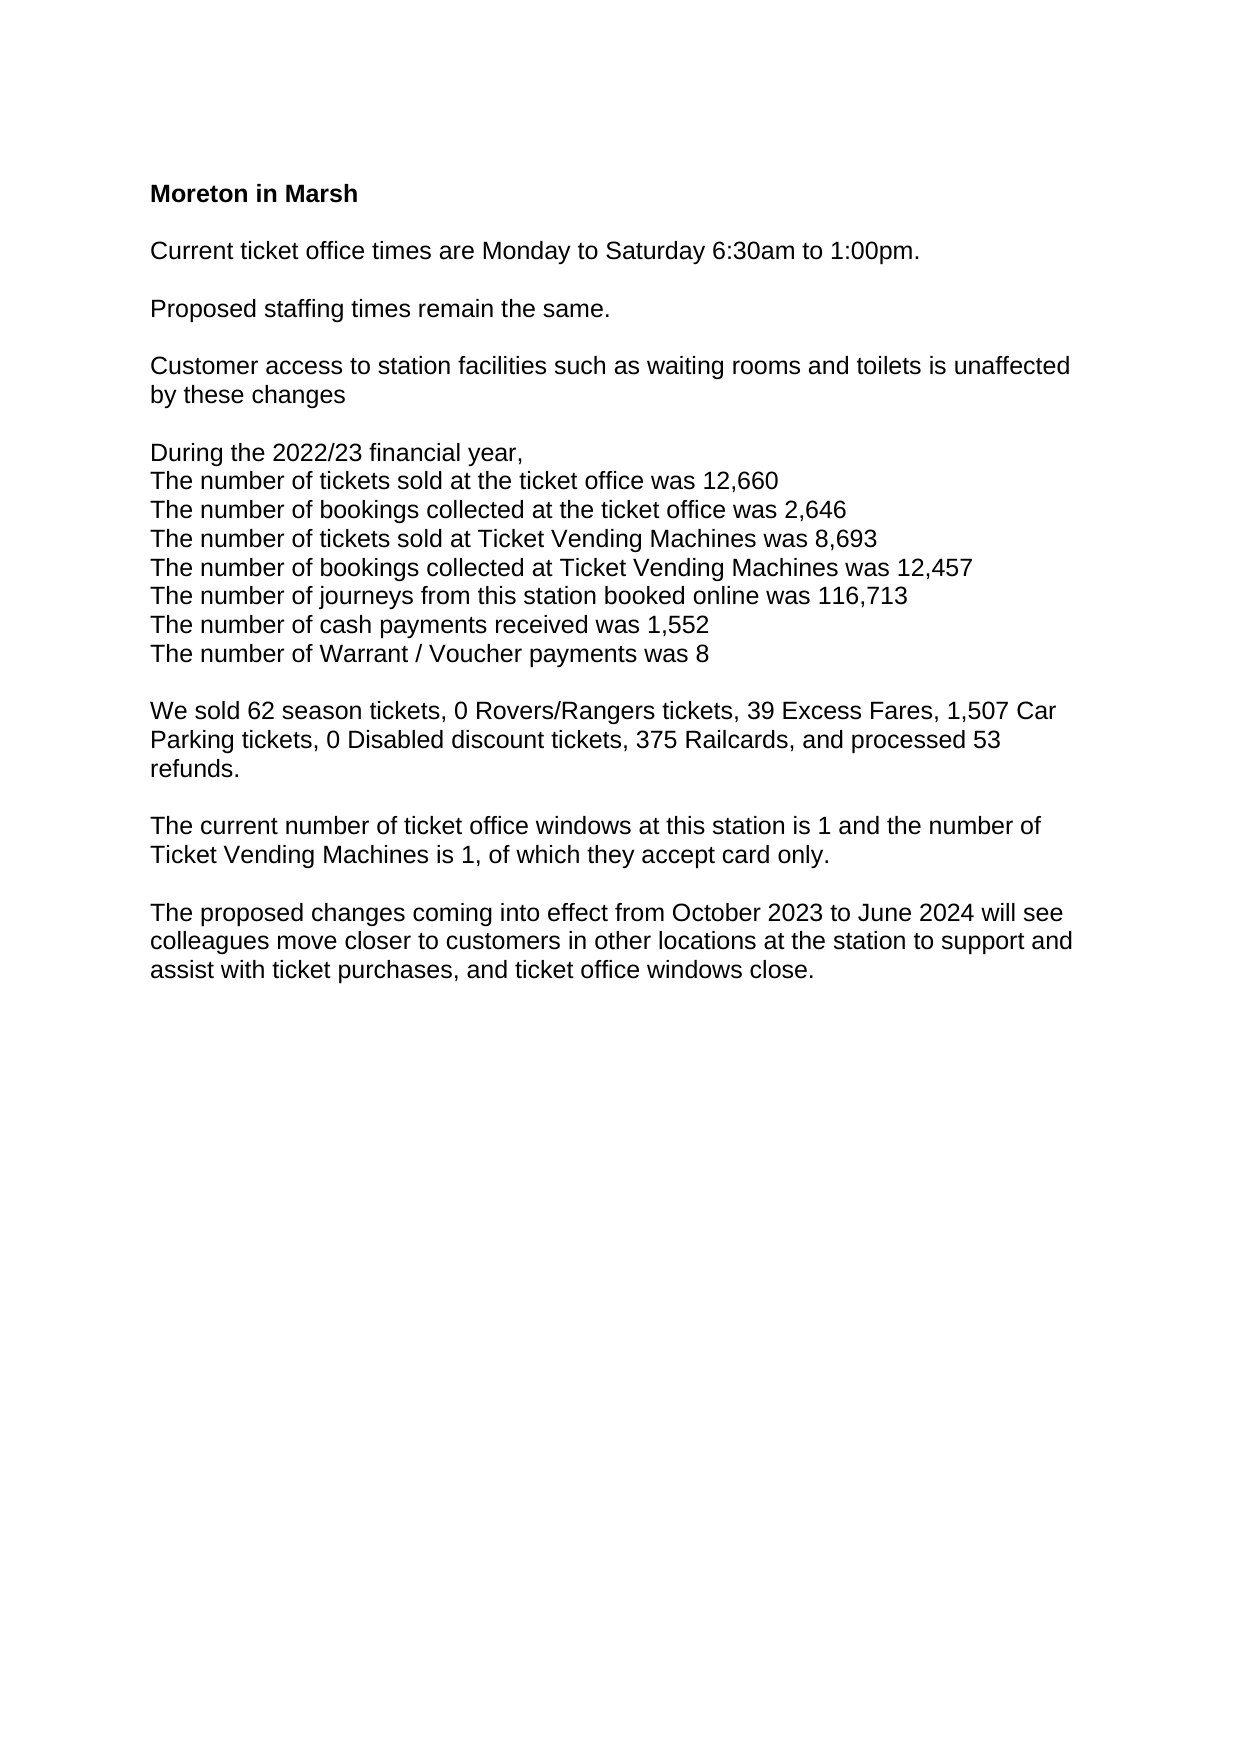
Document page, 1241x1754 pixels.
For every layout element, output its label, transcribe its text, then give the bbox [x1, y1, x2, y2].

text Current ticket office times are Monday to Saturday 6:30am to 1:00pm. [150, 236, 1090, 265]
text The number of cash payments received was 1,552 [150, 610, 1090, 639]
text During the 2022/23 financial year, [150, 437, 1090, 466]
text The number of tickets sold at Ticket Vending Machines was 8,693 [150, 524, 1090, 552]
text Proposed staffing times remain the same. [150, 294, 1090, 322]
text The number of Warrant / Voucher payments was 8 [150, 639, 1090, 667]
text Moreton in Marsh [150, 179, 1090, 207]
text Customer access to station facilities such as waiting rooms and toilets is unaffected by these changes [150, 351, 1090, 409]
text The number of tickets sold at the ticket office was 12,660 [150, 466, 1090, 495]
text The number of bookings collected at the ticket office was 2,646 [150, 495, 1090, 524]
text The proposed changes coming into effect from October 2023 to June 2024 will see colleagues move closer to customers in other locations at the station to support and assist with ticket purchases, and ticket office windows close. [150, 897, 1090, 984]
text The number of journeys from this station booked online was 116,713 [150, 581, 1090, 610]
text The number of bookings collected at Ticket Vending Machines was 12,457 [150, 552, 1090, 581]
text The current number of ticket office windows at this station is 1 and the number of Ticket Vending Machines is 1, of which they accept card only. [150, 811, 1090, 869]
text We sold 62 season tickets, 0 Rovers/Rangers tickets, 39 Excess Fares, 1,507 Car Parking tickets, 0 Disabled discount tickets, 375 Railcards, and processed 53 refunds. [150, 696, 1090, 782]
